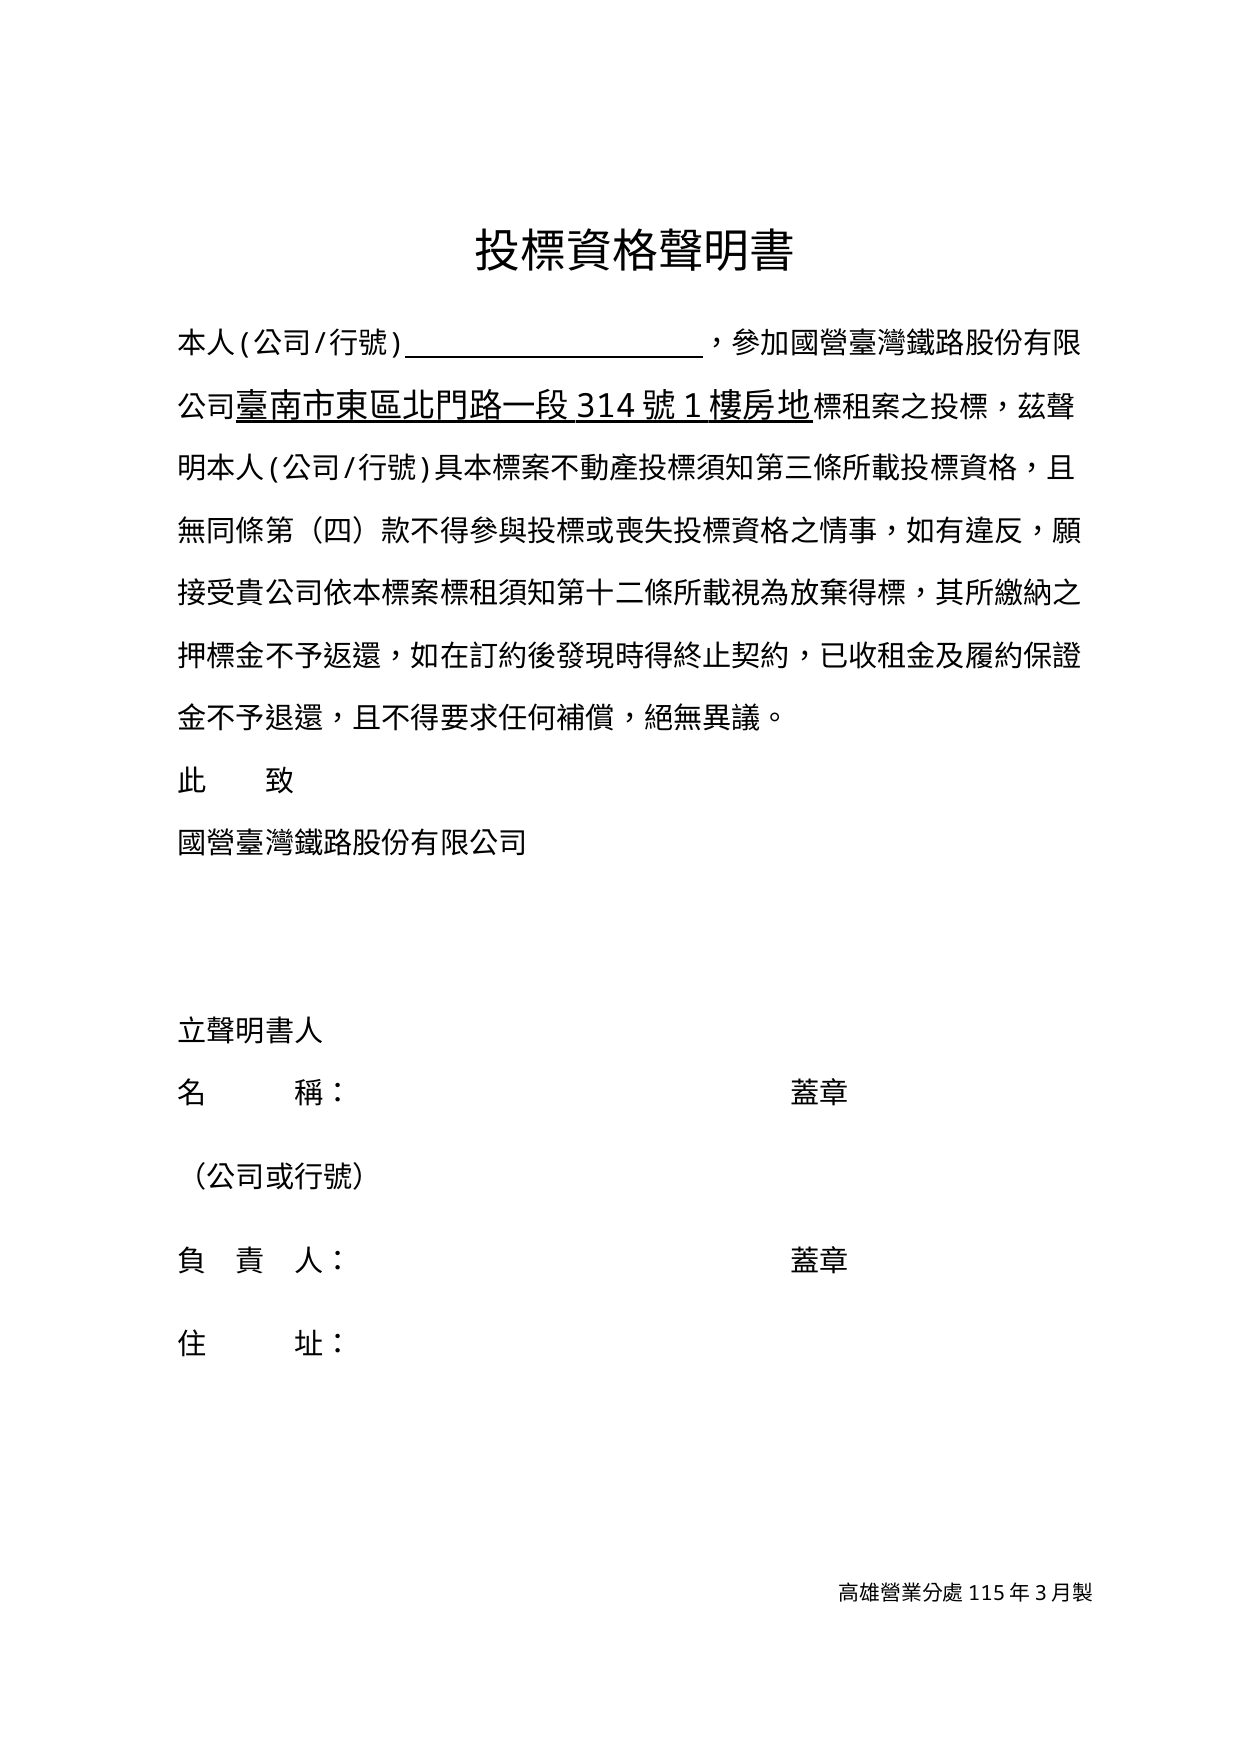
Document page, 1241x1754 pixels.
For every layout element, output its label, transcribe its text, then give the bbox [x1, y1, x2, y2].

text （公司或行號） [177, 1133, 1092, 1195]
text 立聲明書人 [177, 987, 1092, 1049]
text 名 稱： 蓋章 [177, 1049, 1092, 1112]
text 國營臺灣鐵路股份有限公司 [177, 799, 1092, 862]
text 此 致 [177, 737, 1092, 799]
text 投標資格聲明書 [177, 174, 1092, 299]
text 本人(公司/行號) ，參加國營臺灣鐵路股份有限公司臺南市東區北門路一段314號1樓房地標租案之投標，茲聲明本人(公司/行號)具本標案不動產投標須知第三條所載投標資格，且無同條第（四）款不得參與投標或喪失投標資格之情事，如有違反，願接受貴公司依本標案標租須知第十二條所載視為放棄得標，其所繳納之押標金不予返還，如在訂約後發現時得終止契約，已收租金及履約保證金不予退還，且不得要求任何補償，絕無異議。 [177, 299, 1092, 737]
text 負 責 人： 蓋章 [177, 1217, 1092, 1279]
text 住 址： [177, 1300, 1092, 1363]
